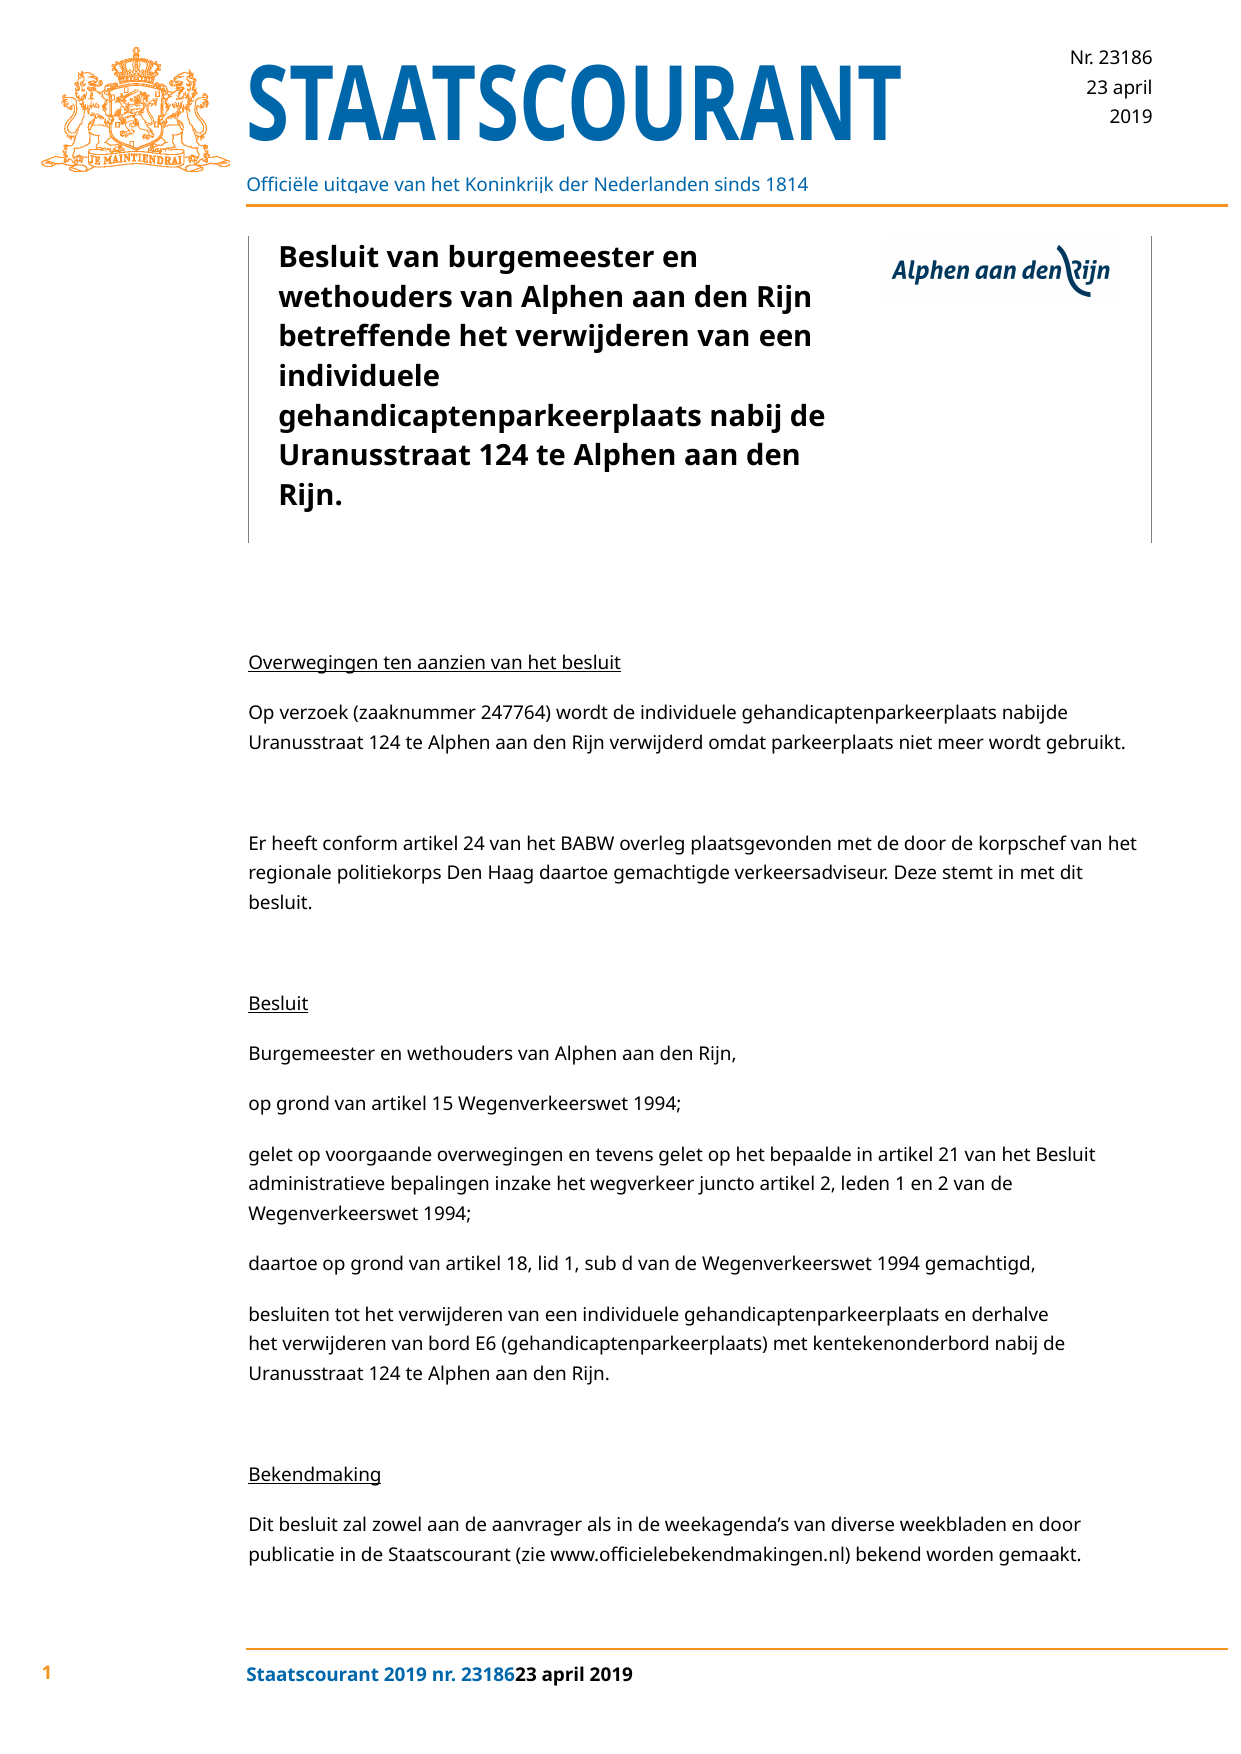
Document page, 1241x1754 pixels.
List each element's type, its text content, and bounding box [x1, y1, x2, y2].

text Besluit [248, 990, 1152, 1015]
text Bekendmaking [248, 1461, 1152, 1487]
picture [41, 47, 231, 172]
text Overwegingen ten aanzien van het besluit [248, 649, 1152, 674]
text op grond van artikel 15 Wegenverkeerswet 1994; [248, 1091, 1152, 1116]
text Burgemeester en wethouders van Alphen aan den Rijn, [248, 1040, 1152, 1066]
text Op verzoek (zaaknummer 247764) wordt de individuele gehandicaptenparkeerplaats nabijde Uranusstraat 124 te Alphen aan den Rijn verwijderd omdat parkeerplaats niet meer wordt gebruikt. [248, 699, 1152, 754]
text Er heeft conform artikel 24 van het BABW overleg plaatsgevonden met de door de korpschef van het regionale politiekorps Den Haag daartoe gemachtigde verkeersadviseur. Deze stemt in met dit besluit. [248, 830, 1152, 914]
text gelet op voorgaande overwegingen en tevens gelet op het bepaalde in artikel 21 van het Besluit administratieve bepalingen inzake het wegverkeer juncto artikel 2, leden 1 en 2 van de Wegenverkeerswet 1994; [248, 1141, 1152, 1226]
text daartoe op grond van artikel 18, lid 1, sub d van de Wegenverkeerswet 1994 gemachtigd, [248, 1251, 1152, 1276]
table_header Besluit van burgemeester en wethouders van Alphen aan den Rijn betreffende het verwijderen van een individuele gehandicaptenparkeerplaats nabij de Uranusstraat 124 te Alphen aan den Rijn. [249, 236, 850, 543]
text Dit besluit zal zowel aan de aanvrager als in de weekagenda’s van diverse weekbladen en door publicatie in de Staatscourant (zie www.officielebekendmakingen.nl) bekend worden gemaakt. [248, 1511, 1152, 1567]
text besluiten tot het verwijderen van een individuele gehandicaptenparkeerplaats en derhalve het verwijderen van bord E6 (gehandicaptenparkeerplaats) met kentekenonderbord nabij de Uranusstraat 124 te Alphen aan den Rijn. [248, 1301, 1152, 1386]
table_header [850, 236, 1151, 543]
picture [882, 236, 1119, 306]
